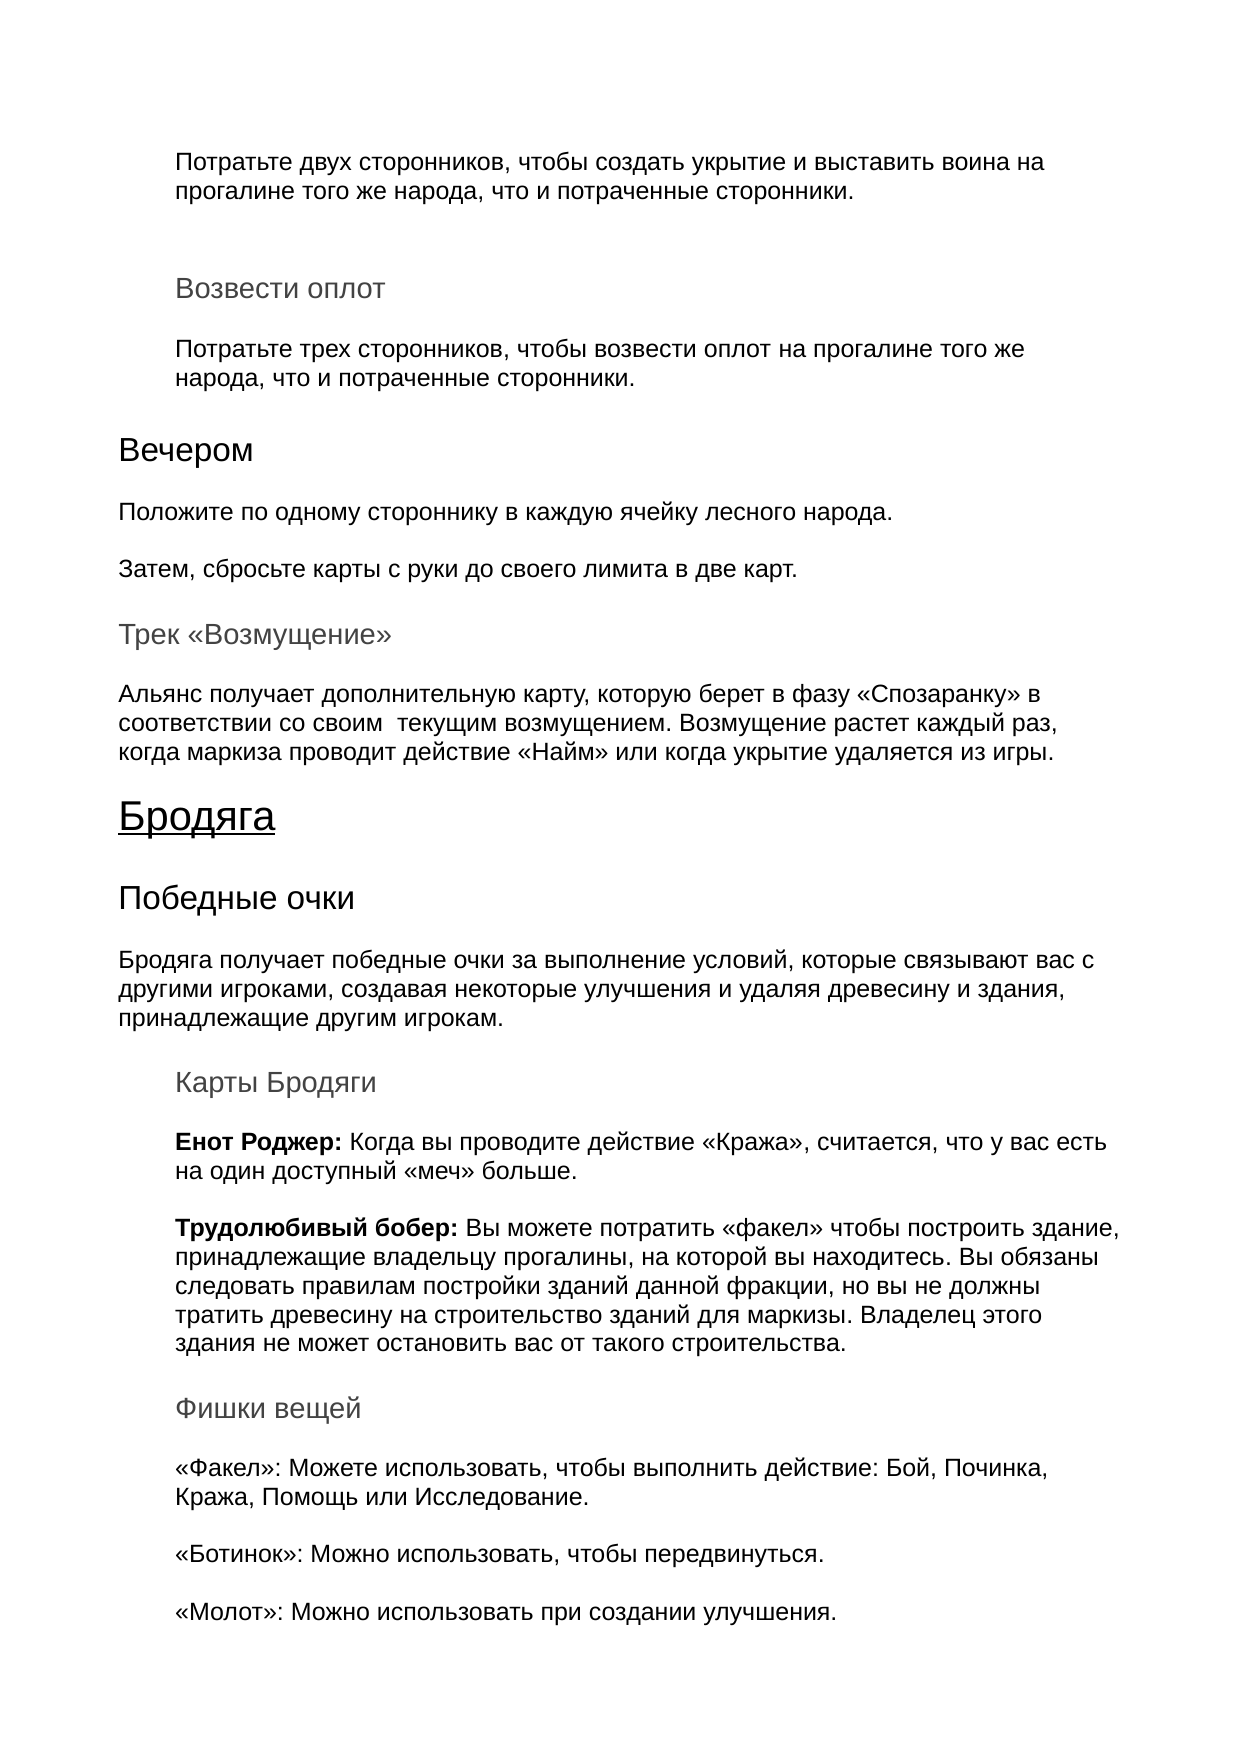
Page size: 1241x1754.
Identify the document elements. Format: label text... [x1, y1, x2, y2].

text Возвести оплот [175, 271, 1122, 305]
text «Ботинок»: Можно использовать, чтобы передвинуться. [175, 1539, 1122, 1568]
text Трудолюбивый бобер: Вы можете потратить «факел» чтобы построить здание, принадлежащие владельцу прогалины, на которой вы находитесь. Вы обязаны следовать правилам постройки зданий данной фракции, но вы не должны тратить древесину на строительство зданий для маркизы. Владелец этого здания не может остановить вас от такого строительства. [175, 1213, 1122, 1357]
text Вечером [118, 430, 1122, 468]
text Альянс получает дополнительную карту, которую берет в фазу «Спозаранку» в соответствии со своим текущим возмущением. Возмущение растет каждый раз, когда маркиза проводит действие «Найм» или когда укрытие удаляется из игры. [118, 679, 1122, 765]
text Бродяга [118, 792, 1122, 839]
text Потратьте двух сторонников, чтобы создать укрытие и выставить воина на прогалине того же народа, что и потраченные сторонники. [175, 147, 1122, 204]
text Трек «Возмущение» [118, 617, 1122, 650]
text «Молот»: Можно использовать при создании улучшения. [175, 1597, 1122, 1626]
text Енот Роджер: Когда вы проводите действие «Кража», считается, что у вас есть на один доступный «меч» больше. [175, 1127, 1122, 1185]
text Затем, сбросьте карты с руки до своего лимита в две карт. [118, 554, 1122, 583]
text Фишки вещей [175, 1391, 1122, 1424]
text Потратьте трех сторонников, чтобы возвести оплот на прогалине того же народа, что и потраченные сторонники. [175, 334, 1122, 391]
text Карты Бродяги [175, 1065, 1122, 1098]
text Победные очки [118, 878, 1122, 916]
text Положите по одному стороннику в каждую ячейку лесного народа. [118, 497, 1122, 526]
text Бродяга получает победные очки за выполнение условий, которые связывают вас с другими игроками, создавая некоторые улучшения и удаляя древесину и здания, принадлежащие другим игрокам. [118, 945, 1122, 1031]
text «Факел»: Можете использовать, чтобы выполнить действие: Бой, Починка, Кража, Помощь или Исследование. [175, 1453, 1122, 1511]
